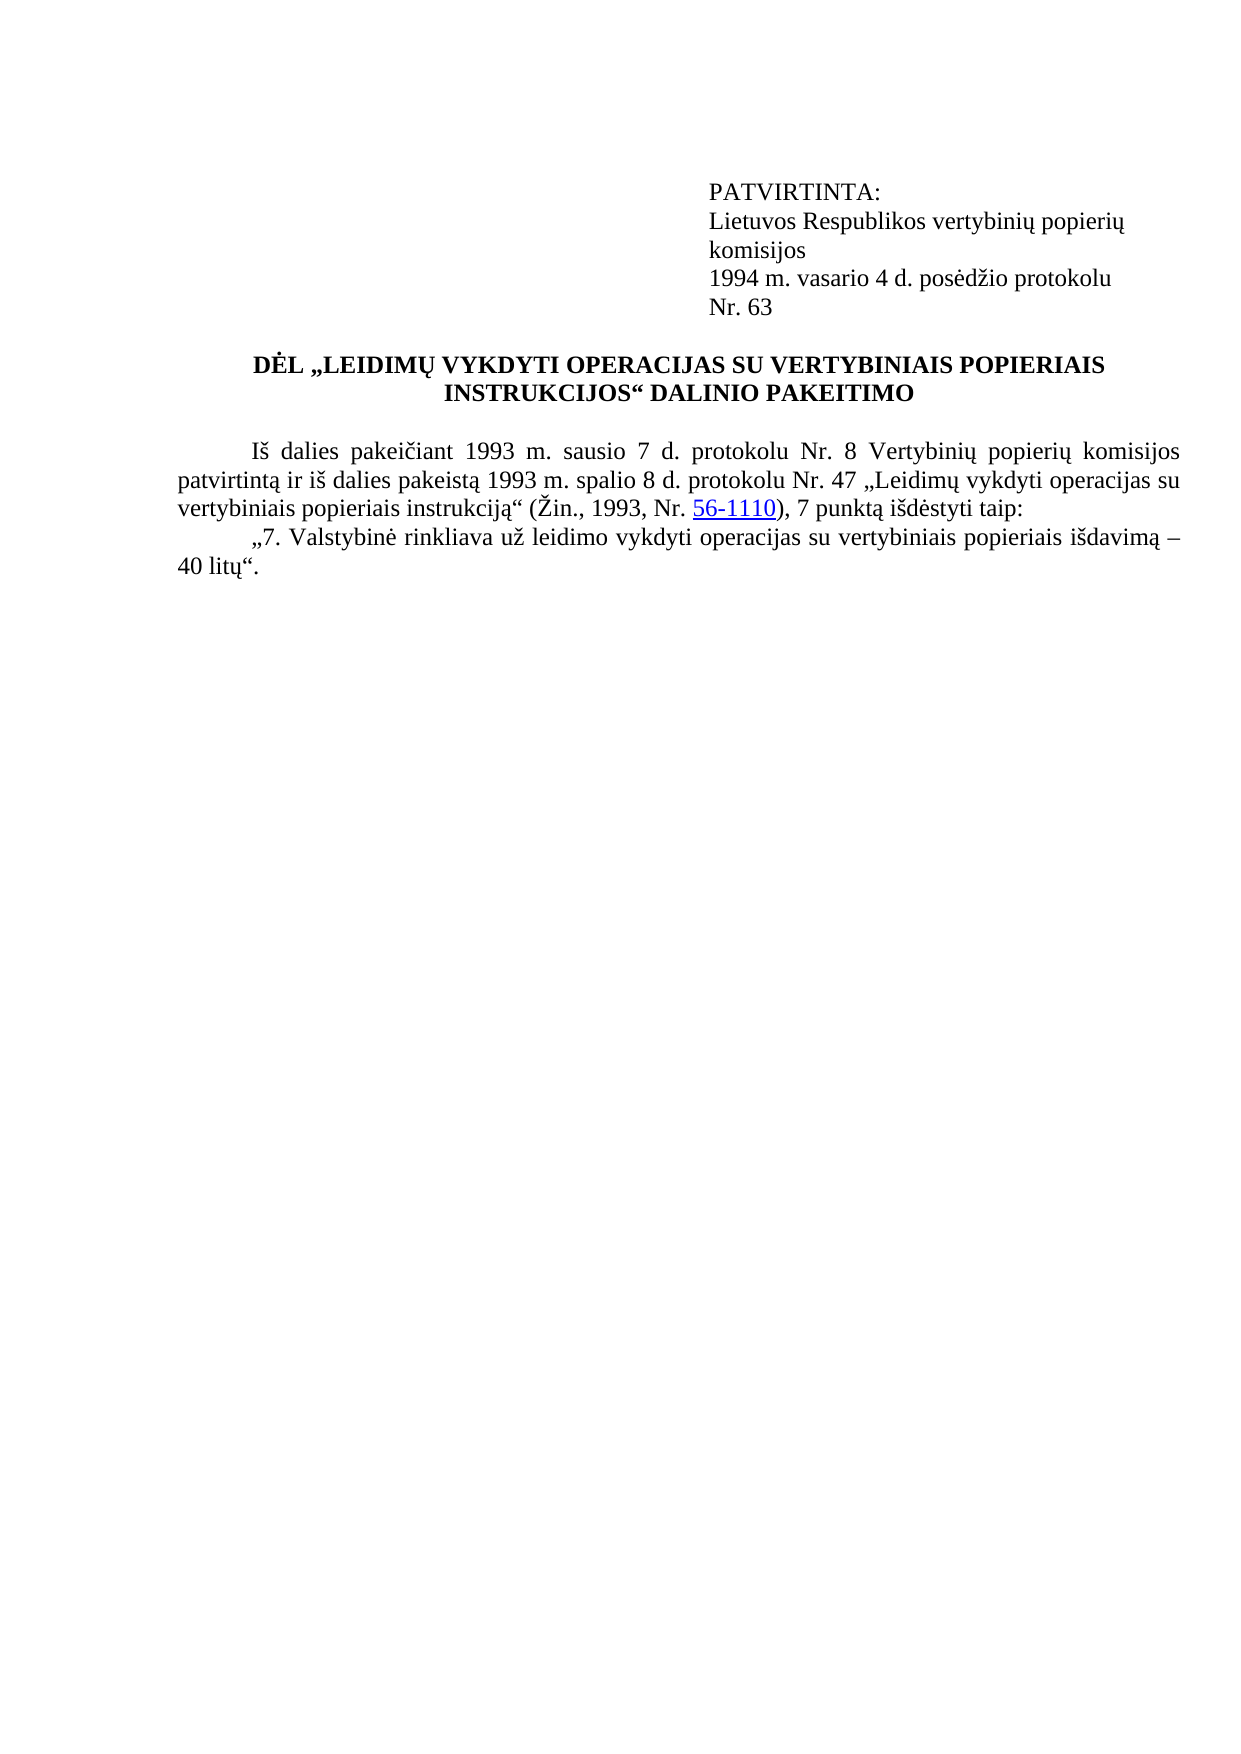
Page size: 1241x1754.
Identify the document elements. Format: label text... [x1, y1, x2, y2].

text PATVIRTINTA: [177, 177, 1181, 206]
text 1994 m. vasario 4 d. posėdžio protokolu [177, 263, 1181, 292]
text Iš dalies pakeičiant 1993 m. sausio 7 d. protokolu Nr. 8 Vertybinių popierių komisijos patvirtintą ir iš dalies pakeistą 1993 m. spalio 8 d. protokolu Nr. 47 „Leidimų vykdyti operacijas su vertybiniais popieriais instrukciją“ (Žin., 1993, Nr. 56-1110), 7 punktą išdėstyti taip: [177, 436, 1181, 522]
text Lietuvos Respublikos vertybinių popierių [177, 206, 1181, 235]
text Nr. 63 [177, 292, 1181, 321]
text „7. Valstybinė rinkliava už leidimo vykdyti operacijas su vertybiniais popieriais išdavimą – 40 litų“. [177, 522, 1181, 580]
text komisijos [177, 235, 1181, 263]
text DĖL „LEIDIMŲ VYKDYTI OPERACIJAS SU VERTYBINIAIS POPIERIAIS INSTRUKCIJOS“ DALINIO PAKEITIMO [177, 350, 1181, 407]
